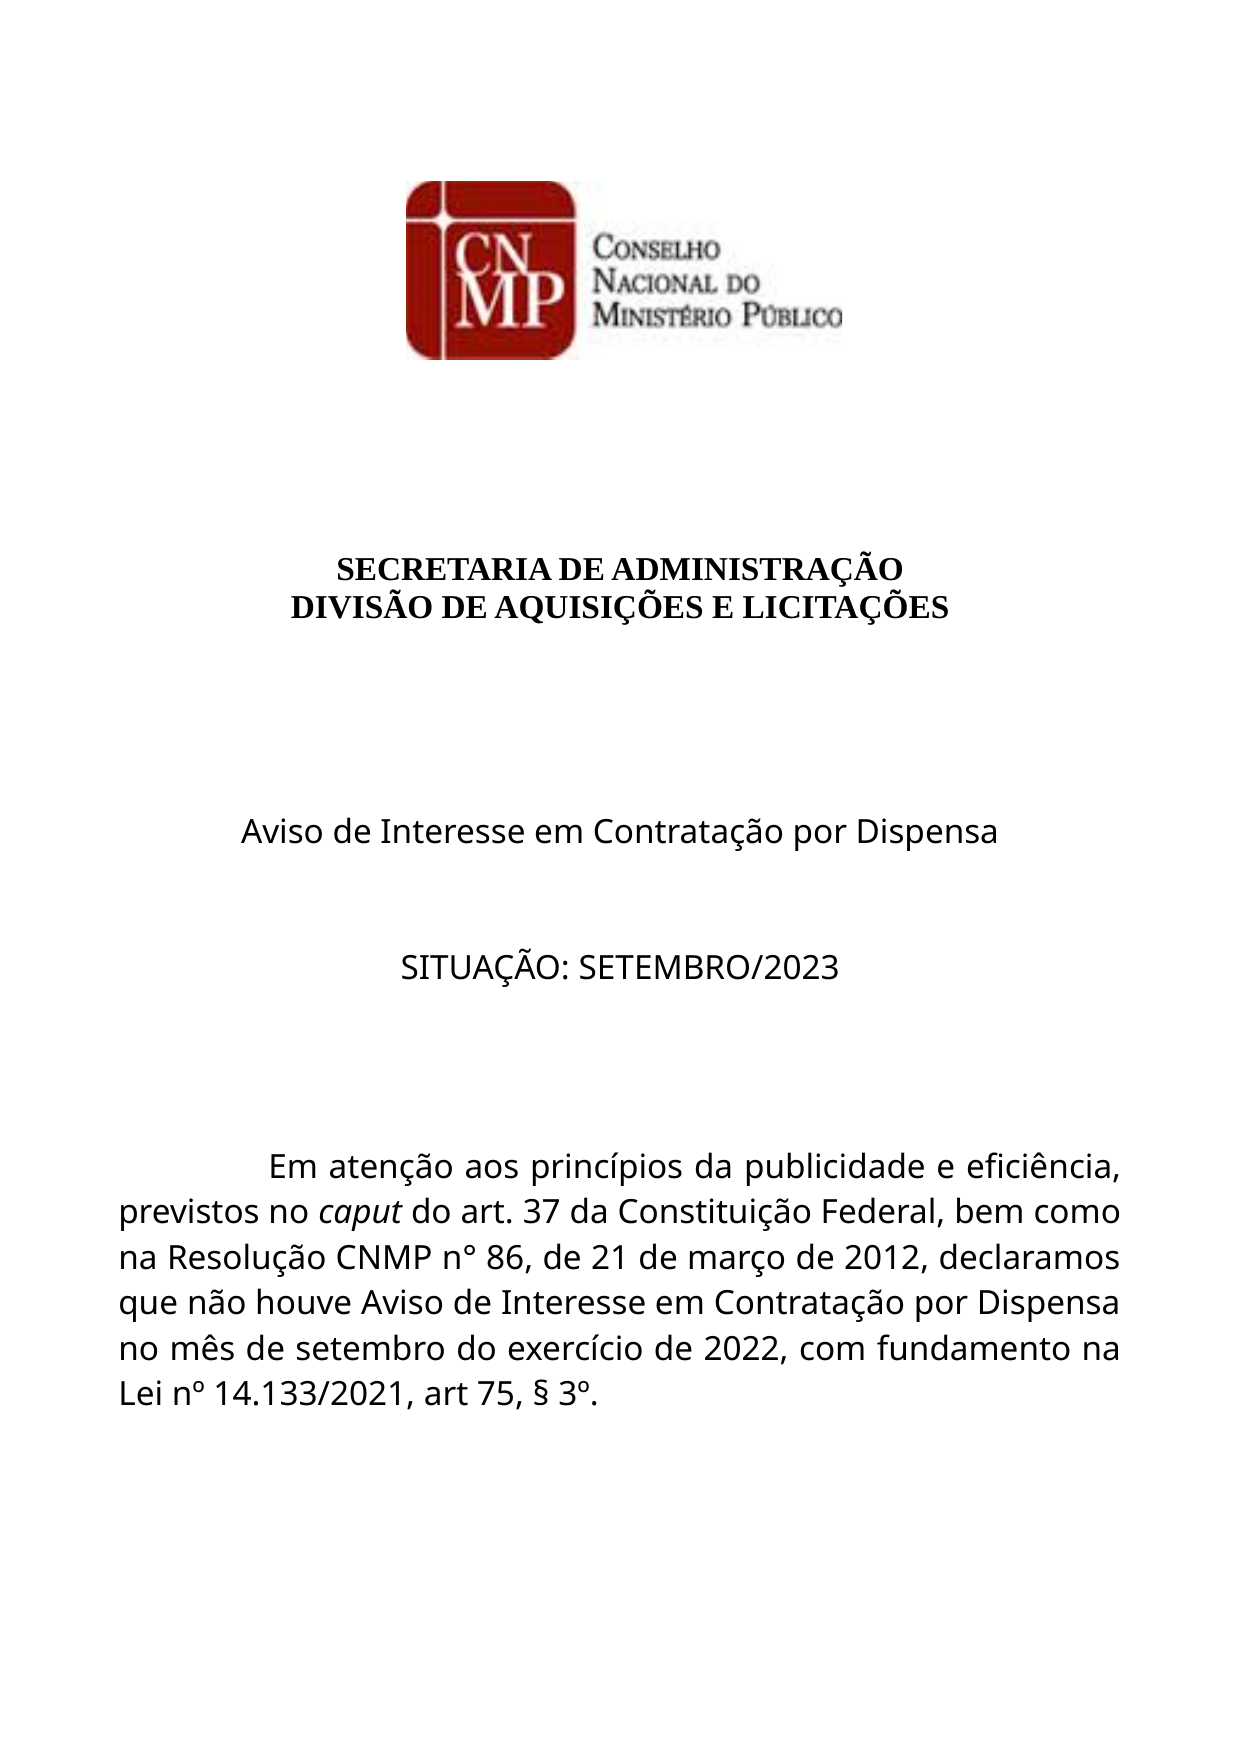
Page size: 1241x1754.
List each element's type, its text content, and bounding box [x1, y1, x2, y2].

text DIVISÃO DE AQUISIÇÕES E LICITAÇÕES [118, 588, 1122, 626]
text SECRETARIA DE ADMINISTRAÇÃO [118, 549, 1122, 588]
text SITUAÇÃO: SETEMBRO/2023 [118, 944, 1122, 989]
text Em atenção aos princípios da publicidade e eficiência, previstos no caput do art. 37 da Constituição Federal, bem como na Resolução CNMP n° 86, de 21 de março de 2012, declaramos que não houve Aviso de Interesse em Contratação por Dispensa no mês de setembro do exercício de 2022, com fundamento na Lei nº 14.133/2021, art 75, § 3º. [118, 1143, 1122, 1415]
text Aviso de Interesse em Contratação por Dispensa [118, 808, 1122, 853]
